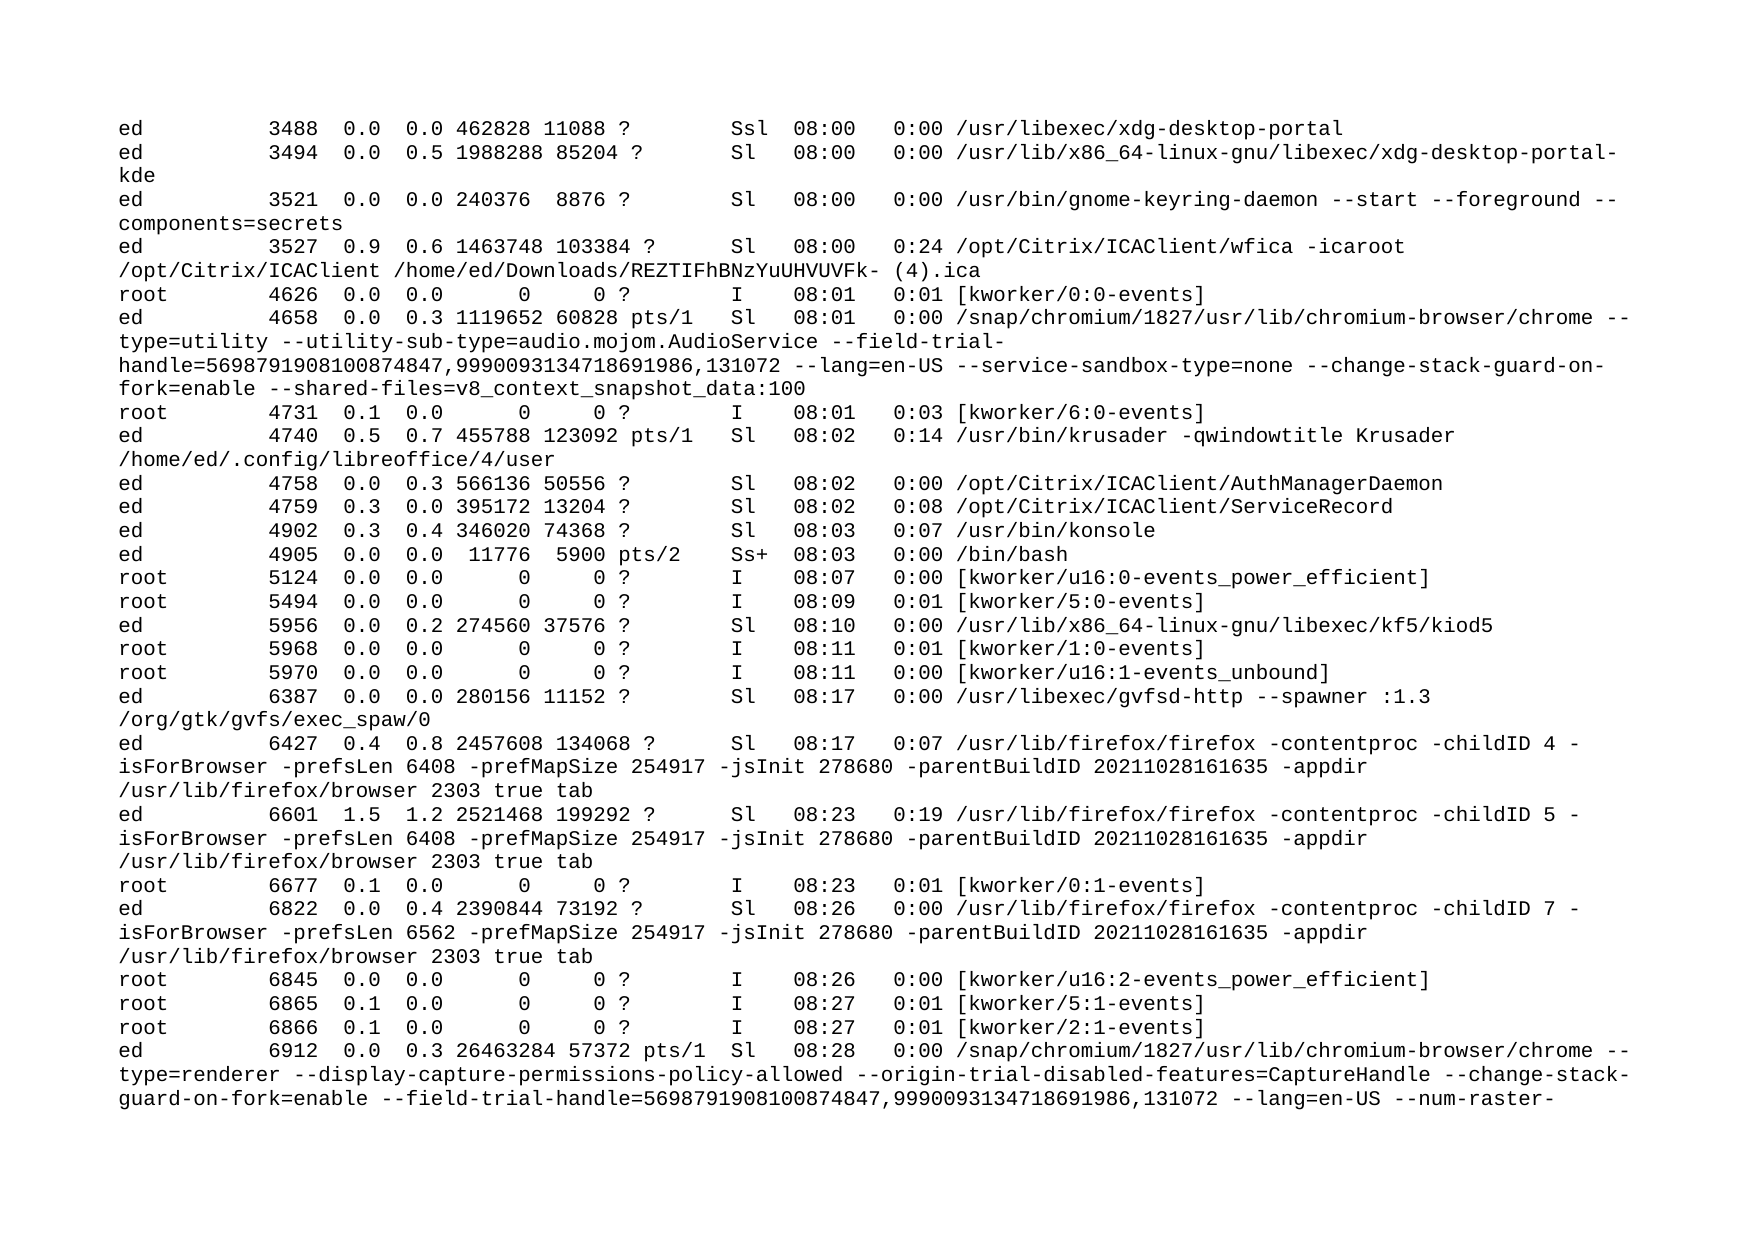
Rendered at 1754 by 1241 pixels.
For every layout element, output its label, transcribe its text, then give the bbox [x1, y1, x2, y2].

text ed 3527 0.9 0.6 1463748 103384 ? Sl 08:00 0:24 /opt/Citrix/ICAClient/wfica -icaroot /opt/Citrix/ICAClient /home/ed/Downloads/REZTIFhBNzYuUHVUVFk- (4).ica [118, 236, 1636, 284]
text ed 6912 0.0 0.3 26463284 57372 pts/1 Sl 08:28 0:00 /snap/chromium/1827/usr/lib/chromium-browser/chrome --type=renderer --display-capture-permissions-policy-allowed --origin-trial-disabled-features=CaptureHandle --change-stack-guard-on-fork=enable --field-trial-handle=5698791908100874847,9990093134718691986,131072 --lang=en-US --num-raster- [118, 1040, 1636, 1111]
text root 5968 0.0 0.0 0 0 ? I 08:11 0:01 [kworker/1:0-events] [118, 638, 1636, 662]
text root 5494 0.0 0.0 0 0 ? I 08:09 0:01 [kworker/5:0-events] [118, 591, 1636, 615]
text ed 5956 0.0 0.2 274560 37576 ? Sl 08:10 0:00 /usr/lib/x86_64-linux-gnu/libexec/kf5/kiod5 [118, 615, 1636, 638]
text root 5124 0.0 0.0 0 0 ? I 08:07 0:00 [kworker/u16:0-events_power_efficient] [118, 567, 1636, 591]
text ed 6822 0.0 0.4 2390844 73192 ? Sl 08:26 0:00 /usr/lib/firefox/firefox -contentproc -childID 7 -isForBrowser -prefsLen 6562 -prefMapSize 254917 -jsInit 278680 -parentBuildID 20211028161635 -appdir /usr/lib/firefox/browser 2303 true tab [118, 898, 1636, 969]
text ed 6427 0.4 0.8 2457608 134068 ? Sl 08:17 0:07 /usr/lib/firefox/firefox -contentproc -childID 4 -isForBrowser -prefsLen 6408 -prefMapSize 254917 -jsInit 278680 -parentBuildID 20211028161635 -appdir /usr/lib/firefox/browser 2303 true tab [118, 733, 1636, 804]
text root 4731 0.1 0.0 0 0 ? I 08:01 0:03 [kworker/6:0-events] [118, 402, 1636, 426]
text ed 4902 0.3 0.4 346020 74368 ? Sl 08:03 0:07 /usr/bin/konsole [118, 520, 1636, 544]
text ed 4905 0.0 0.0 11776 5900 pts/2 Ss+ 08:03 0:00 /bin/bash [118, 544, 1636, 567]
text ed 3494 0.0 0.5 1988288 85204 ? Sl 08:00 0:00 /usr/lib/x86_64-linux-gnu/libexec/xdg-desktop-portal-kde [118, 142, 1636, 189]
text ed 4758 0.0 0.3 566136 50556 ? Sl 08:02 0:00 /opt/Citrix/ICAClient/AuthManagerDaemon [118, 473, 1636, 496]
text ed 4740 0.5 0.7 455788 123092 pts/1 Sl 08:02 0:14 /usr/bin/krusader -qwindowtitle Krusader /home/ed/.config/libreoffice/4/user [118, 426, 1636, 473]
text ed 4759 0.3 0.0 395172 13204 ? Sl 08:02 0:08 /opt/Citrix/ICAClient/ServiceRecord [118, 496, 1636, 520]
text root 6865 0.1 0.0 0 0 ? I 08:27 0:01 [kworker/5:1-events] [118, 993, 1636, 1017]
text root 6677 0.1 0.0 0 0 ? I 08:23 0:01 [kworker/0:1-events] [118, 875, 1636, 898]
text root 6866 0.1 0.0 0 0 ? I 08:27 0:01 [kworker/2:1-events] [118, 1017, 1636, 1040]
text ed 6601 1.5 1.2 2521468 199292 ? Sl 08:23 0:19 /usr/lib/firefox/firefox -contentproc -childID 5 -isForBrowser -prefsLen 6408 -prefMapSize 254917 -jsInit 278680 -parentBuildID 20211028161635 -appdir /usr/lib/firefox/browser 2303 true tab [118, 804, 1636, 875]
text root 6845 0.0 0.0 0 0 ? I 08:26 0:00 [kworker/u16:2-events_power_efficient] [118, 969, 1636, 993]
text root 4626 0.0 0.0 0 0 ? I 08:01 0:01 [kworker/0:0-events] [118, 284, 1636, 307]
text ed 3488 0.0 0.0 462828 11088 ? Ssl 08:00 0:00 /usr/libexec/xdg-desktop-portal [118, 118, 1636, 142]
text ed 6387 0.0 0.0 280156 11152 ? Sl 08:17 0:00 /usr/libexec/gvfsd-http --spawner :1.3 /org/gtk/gvfs/exec_spaw/0 [118, 686, 1636, 733]
text ed 4658 0.0 0.3 1119652 60828 pts/1 Sl 08:01 0:00 /snap/chromium/1827/usr/lib/chromium-browser/chrome --type=utility --utility-sub-type=audio.mojom.AudioService --field-trial-handle=5698791908100874847,9990093134718691986,131072 --lang=en-US --service-sandbox-type=none --change-stack-guard-on-fork=enable --shared-files=v8_context_snapshot_data:100 [118, 307, 1636, 402]
text root 5970 0.0 0.0 0 0 ? I 08:11 0:00 [kworker/u16:1-events_unbound] [118, 662, 1636, 686]
text ed 3521 0.0 0.0 240376 8876 ? Sl 08:00 0:00 /usr/bin/gnome-keyring-daemon --start --foreground --components=secrets [118, 189, 1636, 236]
